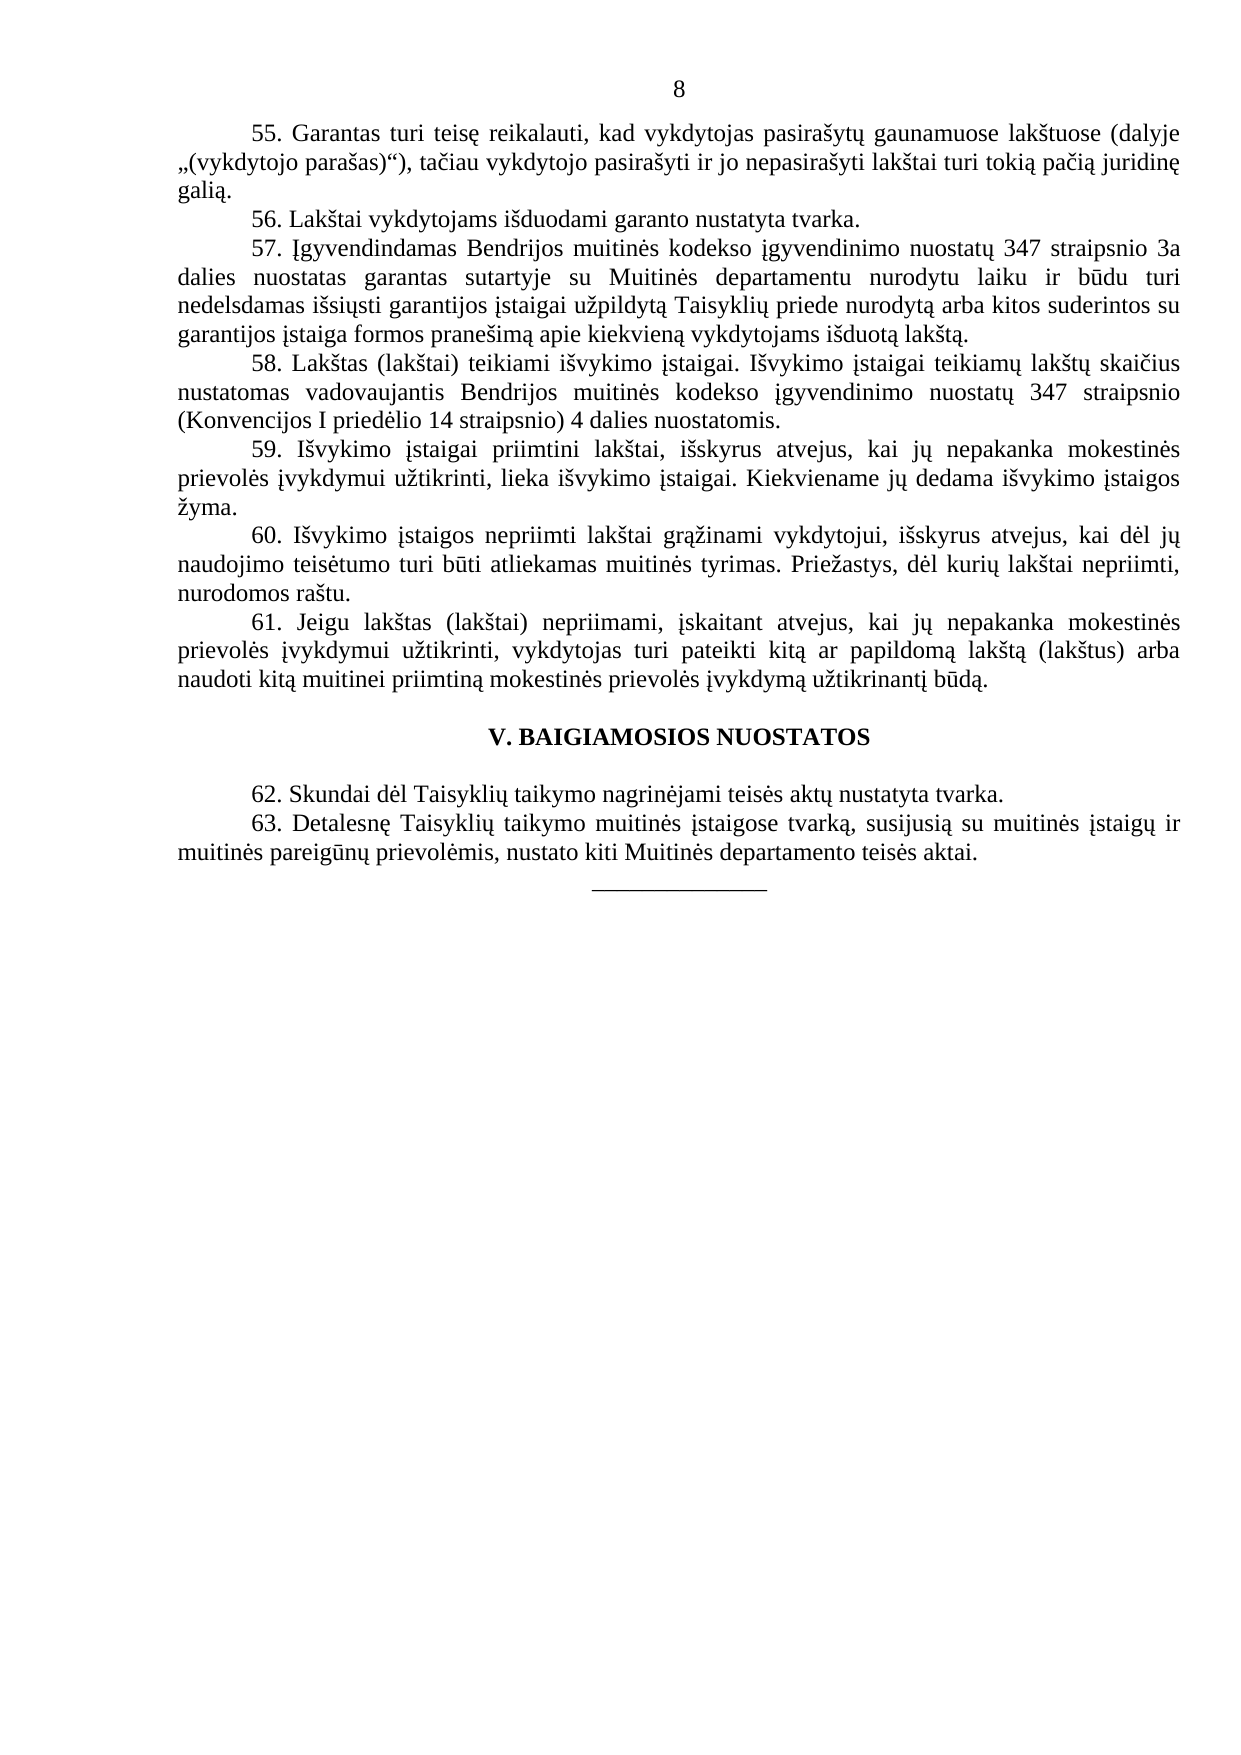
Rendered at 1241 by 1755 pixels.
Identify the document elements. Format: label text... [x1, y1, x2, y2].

text 62. Skundai dėl Taisyklių taikymo nagrinėjami teisės aktų nustatyta tvarka. [177, 779, 1181, 808]
text V. BAIGIAMOSIOS NUOSTATOS [177, 722, 1181, 751]
text 55. Garantas turi teisę reikalauti, kad vykdytojas pasirašytų gaunamuose lakštuose (dalyje „(vykdytojo parašas)“), tačiau vykdytojo pasirašyti ir jo nepasirašyti lakštai turi tokią pačią juridinę galią. [177, 118, 1181, 204]
text ______________ [177, 866, 1181, 894]
text 63. Detalesnę Taisyklių taikymo muitinės įstaigose tvarką, susijusią su muitinės įstaigų ir muitinės pareigūnų prievolėmis, nustato kiti Muitinės departamento teisės aktai. [177, 808, 1181, 866]
text 58. Lakštas (lakštai) teikiami išvykimo įstaigai. Išvykimo įstaigai teikiamų lakštų skaičius nustatomas vadovaujantis Bendrijos muitinės kodekso įgyvendinimo nuostatų 347 straipsnio (Konvencijos I priedėlio 14 straipsnio) 4 dalies nuostatomis. [177, 348, 1181, 434]
text 57. Įgyvendindamas Bendrijos muitinės kodekso įgyvendinimo nuostatų 347 straipsnio 3a dalies nuostatas garantas sutartyje su Muitinės departamentu nurodytu laiku ir būdu turi nedelsdamas išsiųsti garantijos įstaigai užpildytą Taisyklių priede nurodytą arba kitos suderintos su garantijos įstaiga formos pranešimą apie kiekvieną vykdytojams išduotą lakštą. [177, 233, 1181, 348]
text 59. Išvykimo įstaigai priimtini lakštai, išskyrus atvejus, kai jų nepakanka mokestinės prievolės įvykdymui užtikrinti, lieka išvykimo įstaigai. Kiekviename jų dedama išvykimo įstaigos žyma. [177, 434, 1181, 521]
text 61. Jeigu lakštas (lakštai) nepriimami, įskaitant atvejus, kai jų nepakanka mokestinės prievolės įvykdymui užtikrinti, vykdytojas turi pateikti kitą ar papildomą lakštą (lakštus) arba naudoti kitą muitinei priimtiną mokestinės prievolės įvykdymą užtikrinantį būdą. [177, 607, 1181, 693]
text 56. Lakštai vykdytojams išduodami garanto nustatyta tvarka. [177, 204, 1181, 233]
text 60. Išvykimo įstaigos nepriimti lakštai grąžinami vykdytojui, išskyrus atvejus, kai dėl jų naudojimo teisėtumo turi būti atliekamas muitinės tyrimas. Priežastys, dėl kurių lakštai nepriimti, nurodomos raštu. [177, 521, 1181, 607]
